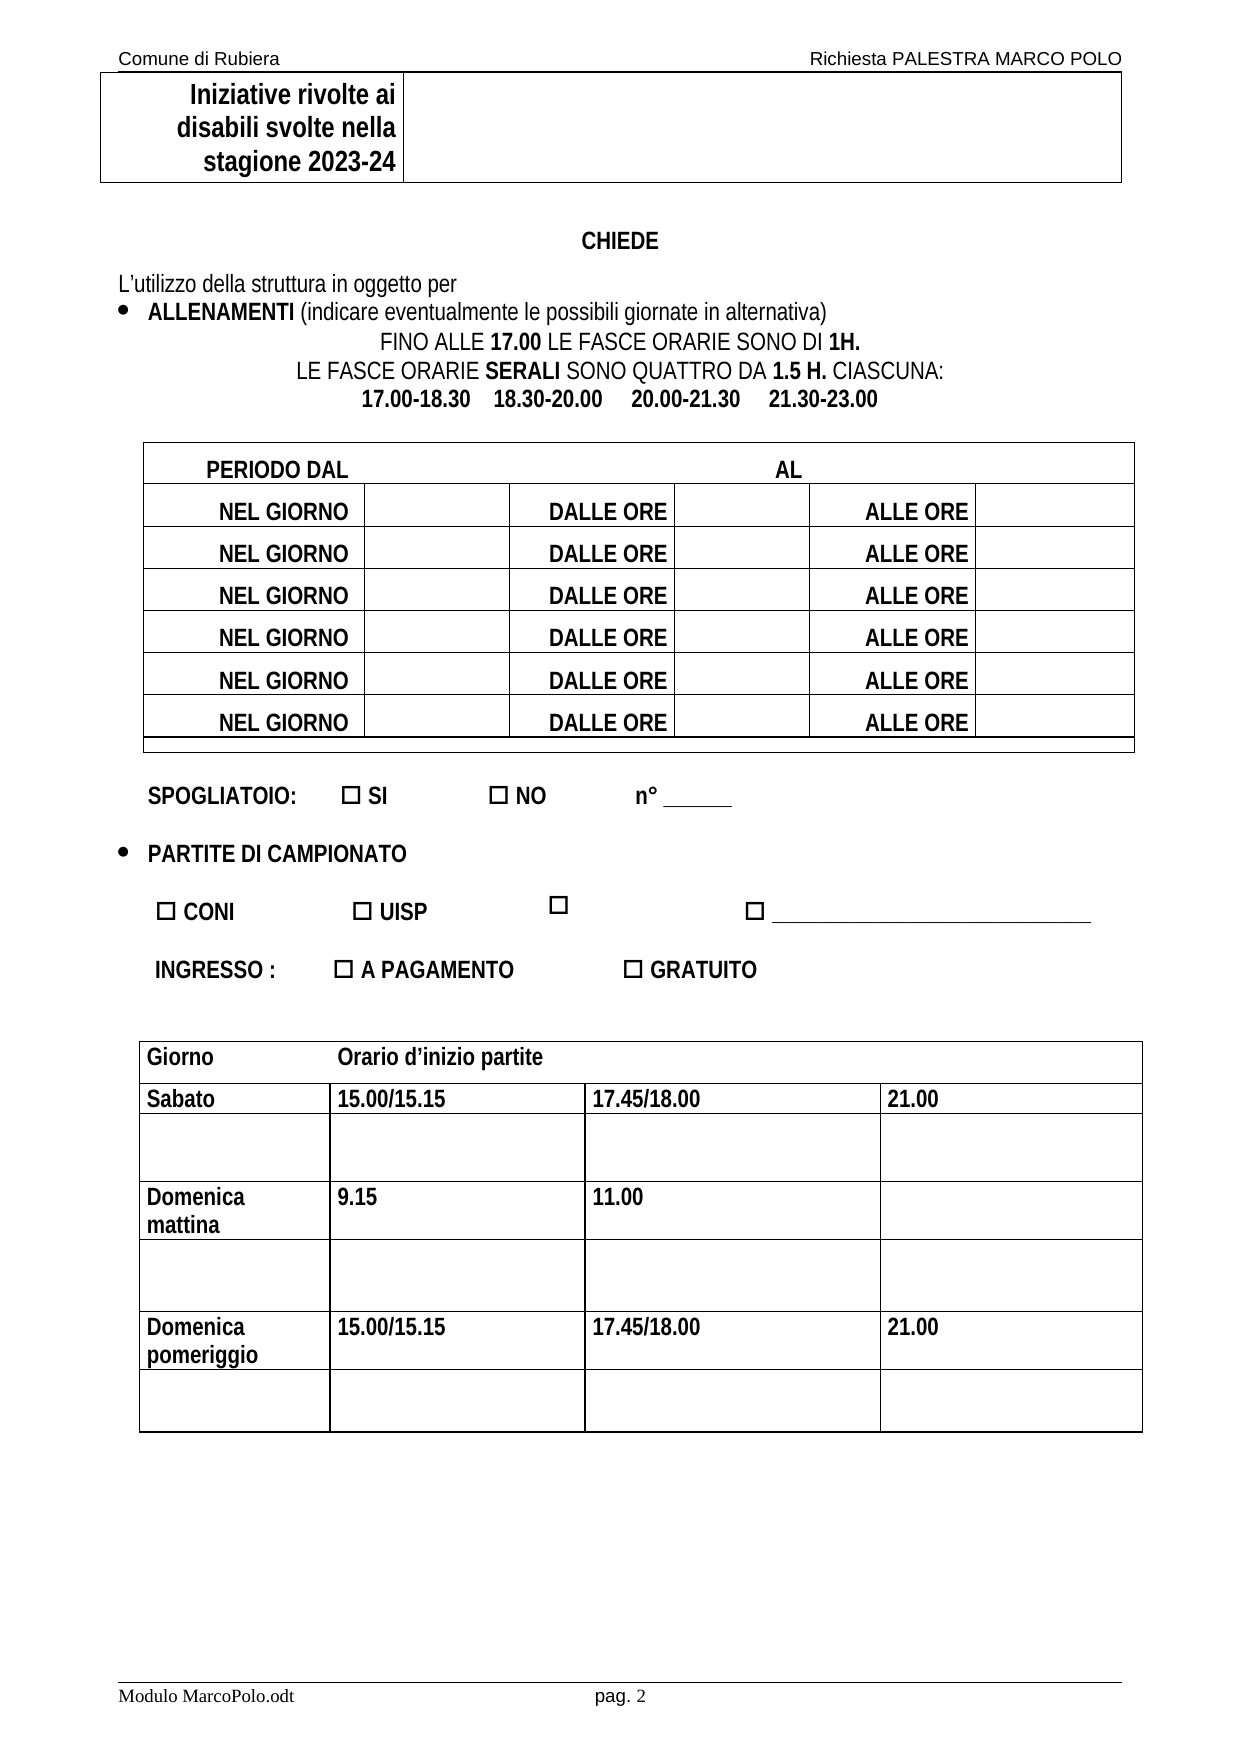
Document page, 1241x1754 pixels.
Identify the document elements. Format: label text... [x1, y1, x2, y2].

text 17.00-18.30 18.30-20.00 20.00-21.30 21.30-23.00 [118, 384, 1122, 413]
table_cell [976, 695, 1134, 736]
table_cell [331, 1114, 584, 1181]
table_header Giorno [140, 1042, 330, 1083]
table_cell [797, 738, 961, 752]
table_cell [976, 484, 1134, 526]
table_cell [675, 484, 809, 526]
table_cell 17.45/18.00 [586, 1312, 880, 1369]
table_cell ALLE ORE [810, 569, 975, 610]
text LE FASCE ORARIE SERALI SONO QUATTRO DA 1.5 H. CIASCUNA: [118, 356, 1122, 384]
table_cell [586, 1370, 880, 1431]
table_cell [881, 1114, 1142, 1181]
table_cell DALLE ORE [510, 484, 674, 526]
table_cell Domenica pomeriggio [140, 1312, 329, 1369]
table_cell ALLE ORE [810, 611, 975, 652]
table_cell 11.00 [586, 1182, 880, 1239]
table_cell [512, 738, 674, 752]
text FINO ALLE 17.00 LE FASCE ORARIE SONO DI 1H. [118, 327, 1122, 356]
table_cell [365, 653, 509, 694]
table_cell 15.00/15.15 [331, 1084, 584, 1113]
table_header [809, 443, 1134, 483]
table_cell [976, 569, 1134, 610]
table_cell 15.00/15.15 [331, 1312, 584, 1369]
table_header  A PAGAMENTO [325, 955, 614, 984]
table_cell DALLE ORE [510, 653, 674, 694]
table_cell 9.15 [331, 1182, 584, 1239]
table_cell ALLE ORE [810, 527, 975, 568]
table_cell [976, 653, 1134, 694]
table_cell DALLE ORE [510, 611, 674, 652]
table_cell ALLE ORE [810, 653, 975, 694]
table_cell DALLE ORE [510, 569, 674, 610]
table_header INGRESSO : [148, 955, 325, 984]
table_cell NEL GIORNO [144, 569, 364, 610]
table_cell NEL GIORNO [144, 611, 364, 652]
table_cell [331, 1240, 584, 1311]
table_cell [365, 695, 509, 736]
table_cell [140, 1370, 329, 1431]
table_cell [675, 569, 809, 610]
text L’utilizzo della struttura in oggetto per [118, 268, 1122, 297]
table_header  ____________________________ [736, 897, 1129, 926]
table_cell ALLE ORE [810, 484, 975, 526]
table_cell 21.00 [881, 1084, 1142, 1113]
table_cell NEL GIORNO [144, 527, 364, 568]
text CHIEDE [118, 226, 1122, 254]
table_cell [140, 1114, 329, 1181]
table_cell [365, 484, 509, 526]
table_header Orario d’inizio partite [330, 1042, 1142, 1083]
table_cell [961, 738, 1134, 752]
table_cell [365, 569, 509, 610]
list PARTITE DI CAMPIONATO [118, 839, 1122, 868]
table_cell Iniziative rivolte ai disabili svolte nella stagione 2023-24 [101, 73, 403, 182]
table_header  GRATUITO [615, 955, 942, 984]
table_header  [540, 897, 736, 926]
table_cell [675, 738, 797, 752]
table_cell [365, 527, 509, 568]
table_cell [675, 611, 809, 652]
table_cell [675, 695, 809, 736]
table_cell [331, 1370, 584, 1431]
table_cell NEL GIORNO [144, 695, 364, 736]
table_cell DALLE ORE [510, 527, 674, 568]
text SPOGLIATOIO:  SI  NO n° ______ [148, 781, 1122, 810]
table_cell [365, 611, 509, 652]
table_cell [675, 653, 809, 694]
table_cell NEL GIORNO [144, 653, 364, 694]
table_header  UISP [344, 897, 540, 926]
table_cell [140, 1240, 329, 1311]
table_cell Domenica mattina [140, 1182, 329, 1239]
table_cell 21.00 [881, 1312, 1142, 1369]
table_cell ALLE ORE [810, 695, 975, 736]
table_cell [404, 73, 1121, 182]
table_cell [881, 1240, 1142, 1311]
table_cell [976, 527, 1134, 568]
table_cell NEL GIORNO [144, 484, 364, 526]
table_cell [881, 1370, 1142, 1431]
table_cell [365, 738, 512, 752]
table_cell [586, 1240, 880, 1311]
table_cell [976, 611, 1134, 652]
table_header [365, 443, 674, 483]
list ALLENAMENTI (indicare eventualmente le possibili giornate in alternativa) [118, 297, 1122, 327]
table_cell 17.45/18.00 [586, 1084, 880, 1113]
table_cell [144, 738, 364, 752]
table_cell Sabato [140, 1084, 329, 1113]
table_header AL [675, 443, 809, 483]
table_header PERIODO DAL [144, 443, 364, 483]
table_cell DALLE ORE [510, 695, 674, 736]
table_header  CONI [148, 897, 344, 926]
table_cell [675, 527, 809, 568]
table_cell [586, 1114, 880, 1181]
table_cell [881, 1182, 1142, 1239]
